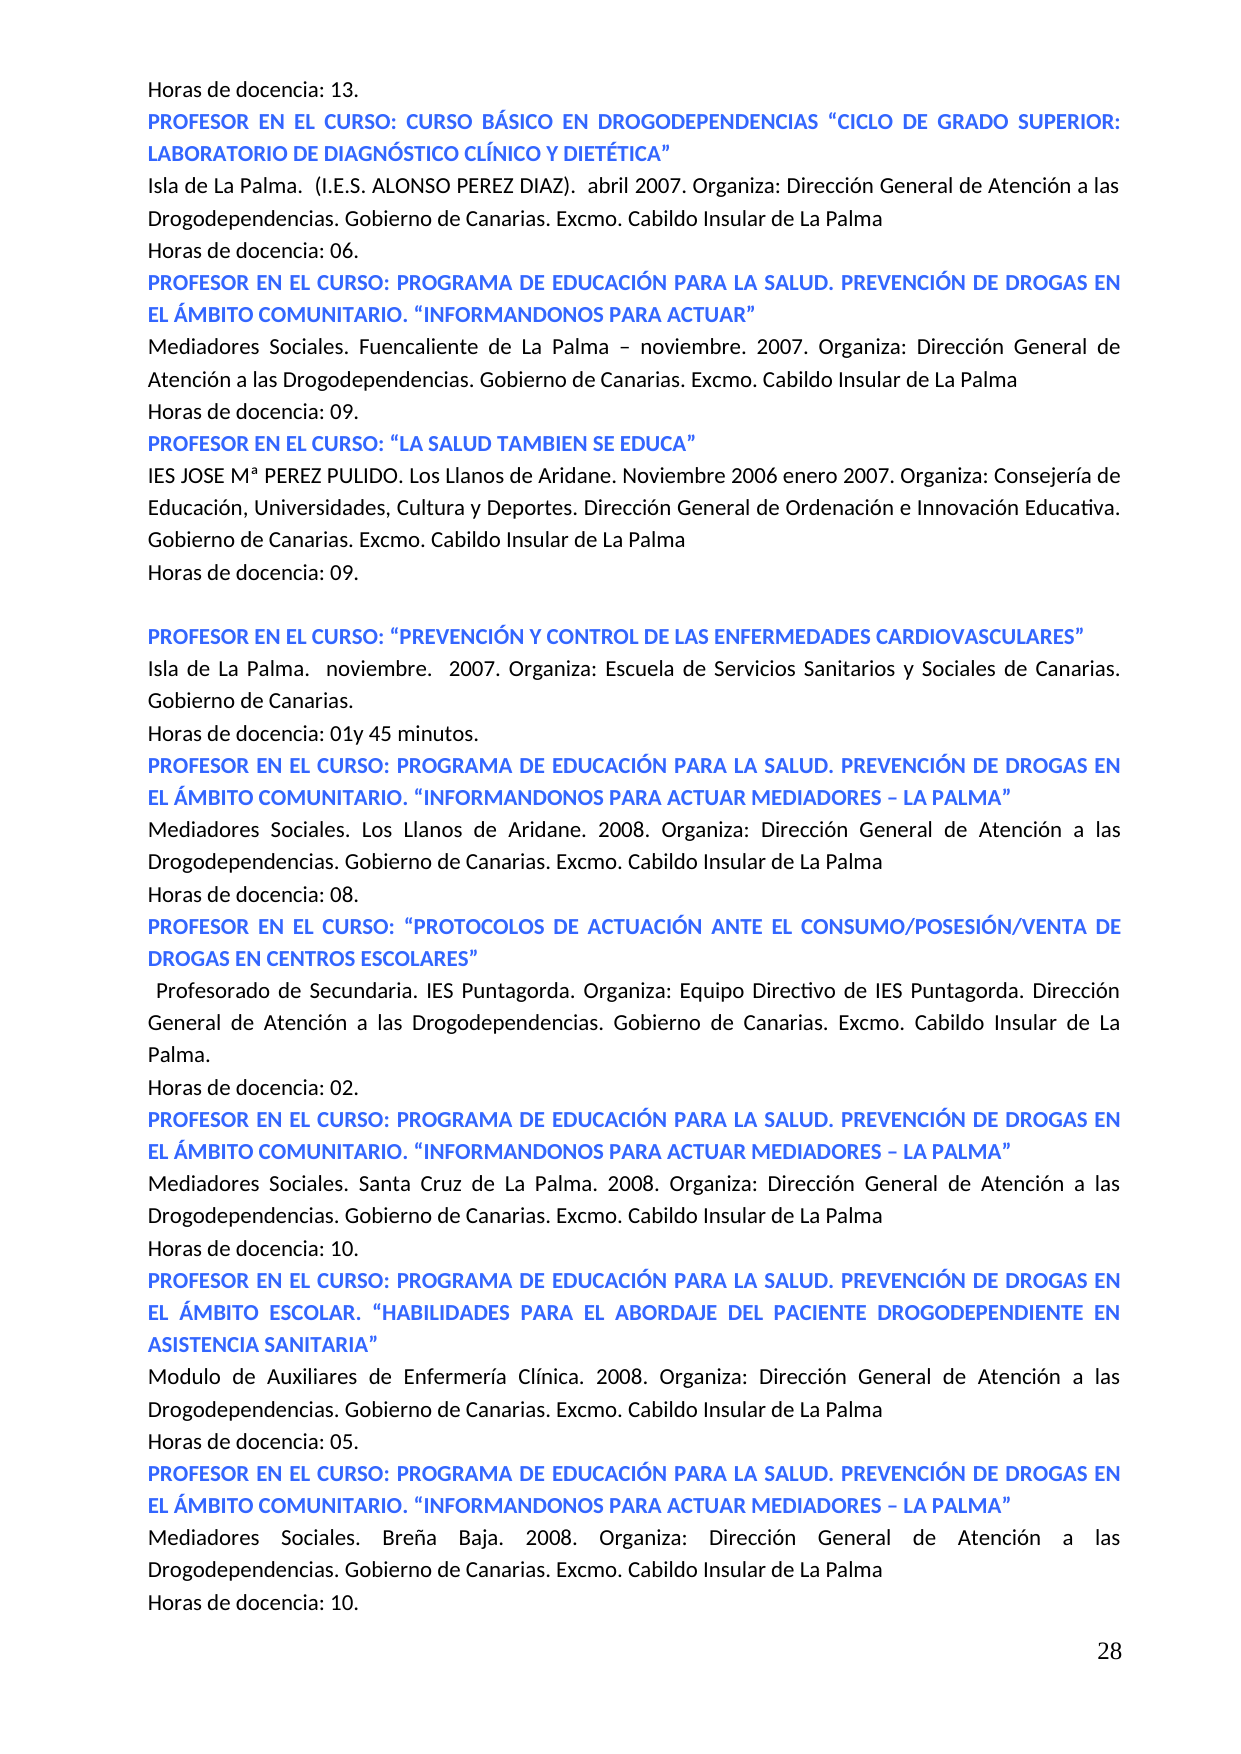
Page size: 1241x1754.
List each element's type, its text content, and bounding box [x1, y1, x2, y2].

text Horas de docencia: 09. [148, 558, 1122, 586]
text Horas de docencia: 10. [148, 1588, 1122, 1616]
text PROFESOR EN EL CURSO: “PROTOCOLOS DE ACTUACIÓN ANTE EL CONSUMO/POSESIÓN/VENTA DE DROGAS EN CENTROS ESCOLARES” [148, 912, 1122, 972]
text PROFESOR EN EL CURSO: PROGRAMA DE EDUCACIÓN PARA LA SALUD. PREVENCIÓN DE DROGAS EN EL ÁMBITO COMUNITARIO. “INFORMANDONOS PARA ACTUAR MEDIADORES – LA PALMA” [148, 751, 1122, 811]
text PROFESOR EN EL CURSO: PROGRAMA DE EDUCACIÓN PARA LA SALUD. PREVENCIÓN DE DROGAS EN EL ÁMBITO COMUNITARIO. “INFORMANDONOS PARA ACTUAR” [148, 268, 1122, 328]
text Mediadores Sociales. Santa Cruz de La Palma. 2008. Organiza: Dirección General de Atención a las Drogodependencias. Gobierno de Canarias. Excmo. Cabildo Insular de La Palma [148, 1169, 1122, 1229]
text Horas de docencia: 13. [148, 75, 1122, 103]
text Isla de La Palma. noviembre. 2007. Organiza: Escuela de Servicios Sanitarios y Sociales de Canarias. Gobierno de Canarias. [148, 654, 1122, 714]
text Mediadores Sociales. Los Llanos de Aridane. 2008. Organiza: Dirección General de Atención a las Drogodependencias. Gobierno de Canarias. Excmo. Cabildo Insular de La Palma [148, 815, 1122, 876]
text Horas de docencia: 01y 45 minutos. [148, 719, 1122, 747]
text PROFESOR EN EL CURSO: PROGRAMA DE EDUCACIÓN PARA LA SALUD. PREVENCIÓN DE DROGAS EN EL ÁMBITO COMUNITARIO. “INFORMANDONOS PARA ACTUAR MEDIADORES – LA PALMA” [148, 1459, 1122, 1519]
text Profesorado de Secundaria. IES Puntagorda. Organiza: Equipo Directivo de IES Puntagorda. Dirección General de Atención a las Drogodependencias. Gobierno de Canarias. Excmo. Cabildo Insular de La Palma. [148, 976, 1122, 1069]
text PROFESOR EN EL CURSO: PROGRAMA DE EDUCACIÓN PARA LA SALUD. PREVENCIÓN DE DROGAS EN EL ÁMBITO COMUNITARIO. “INFORMANDONOS PARA ACTUAR MEDIADORES – LA PALMA” [148, 1105, 1122, 1165]
text PROFESOR EN EL CURSO: “PREVENCIÓN Y CONTROL DE LAS ENFERMEDADES CARDIOVASCULARES” [148, 622, 1122, 650]
text IES JOSE Mª PEREZ PULIDO. Los Llanos de Aridane. Noviembre 2006 enero 2007. Organiza: Consejería de Educación, Universidades, Cultura y Deportes. Dirección General de Ordenación e Innovación Educativa. Gobierno de Canarias. Excmo. Cabildo Insular de La Palma [148, 461, 1122, 554]
text PROFESOR EN EL CURSO: “LA SALUD TAMBIEN SE EDUCA” [148, 429, 1122, 457]
text Horas de docencia: 08. [148, 880, 1122, 908]
text Horas de docencia: 06. [148, 236, 1122, 264]
text Horas de docencia: 09. [148, 397, 1122, 425]
text Mediadores Sociales. Breña Baja. 2008. Organiza: Dirección General de Atención a las Drogodependencias. Gobierno de Canarias. Excmo. Cabildo Insular de La Palma [148, 1523, 1122, 1584]
text Mediadores Sociales. Fuencaliente de La Palma – noviembre. 2007. Organiza: Dirección General de Atención a las Drogodependencias. Gobierno de Canarias. Excmo. Cabildo Insular de La Palma [148, 332, 1122, 393]
text Isla de La Palma. (I.E.S. ALONSO PEREZ DIAZ). abril 2007. Organiza: Dirección General de Atención a las Drogodependencias. Gobierno de Canarias. Excmo. Cabildo Insular de La Palma [148, 172, 1122, 232]
text Horas de docencia: 10. [148, 1234, 1122, 1262]
text Modulo de Auxiliares de Enfermería Clínica. 2008. Organiza: Dirección General de Atención a las Drogodependencias. Gobierno de Canarias. Excmo. Cabildo Insular de La Palma [148, 1362, 1122, 1423]
text Horas de docencia: 02. [148, 1073, 1122, 1101]
text Horas de docencia: 05. [148, 1427, 1122, 1455]
text PROFESOR EN EL CURSO: CURSO BÁSICO EN DROGODEPENDENCIAS “CICLO DE GRADO SUPERIOR: LABORATORIO DE DIAGNÓSTICO CLÍNICO Y DIETÉTICA” [148, 107, 1122, 167]
text PROFESOR EN EL CURSO: PROGRAMA DE EDUCACIÓN PARA LA SALUD. PREVENCIÓN DE DROGAS EN EL ÁMBITO ESCOLAR. “HABILIDADES PARA EL ABORDAJE DEL PACIENTE DROGODEPENDIENTE EN ASISTENCIA SANITARIA” [148, 1266, 1122, 1358]
